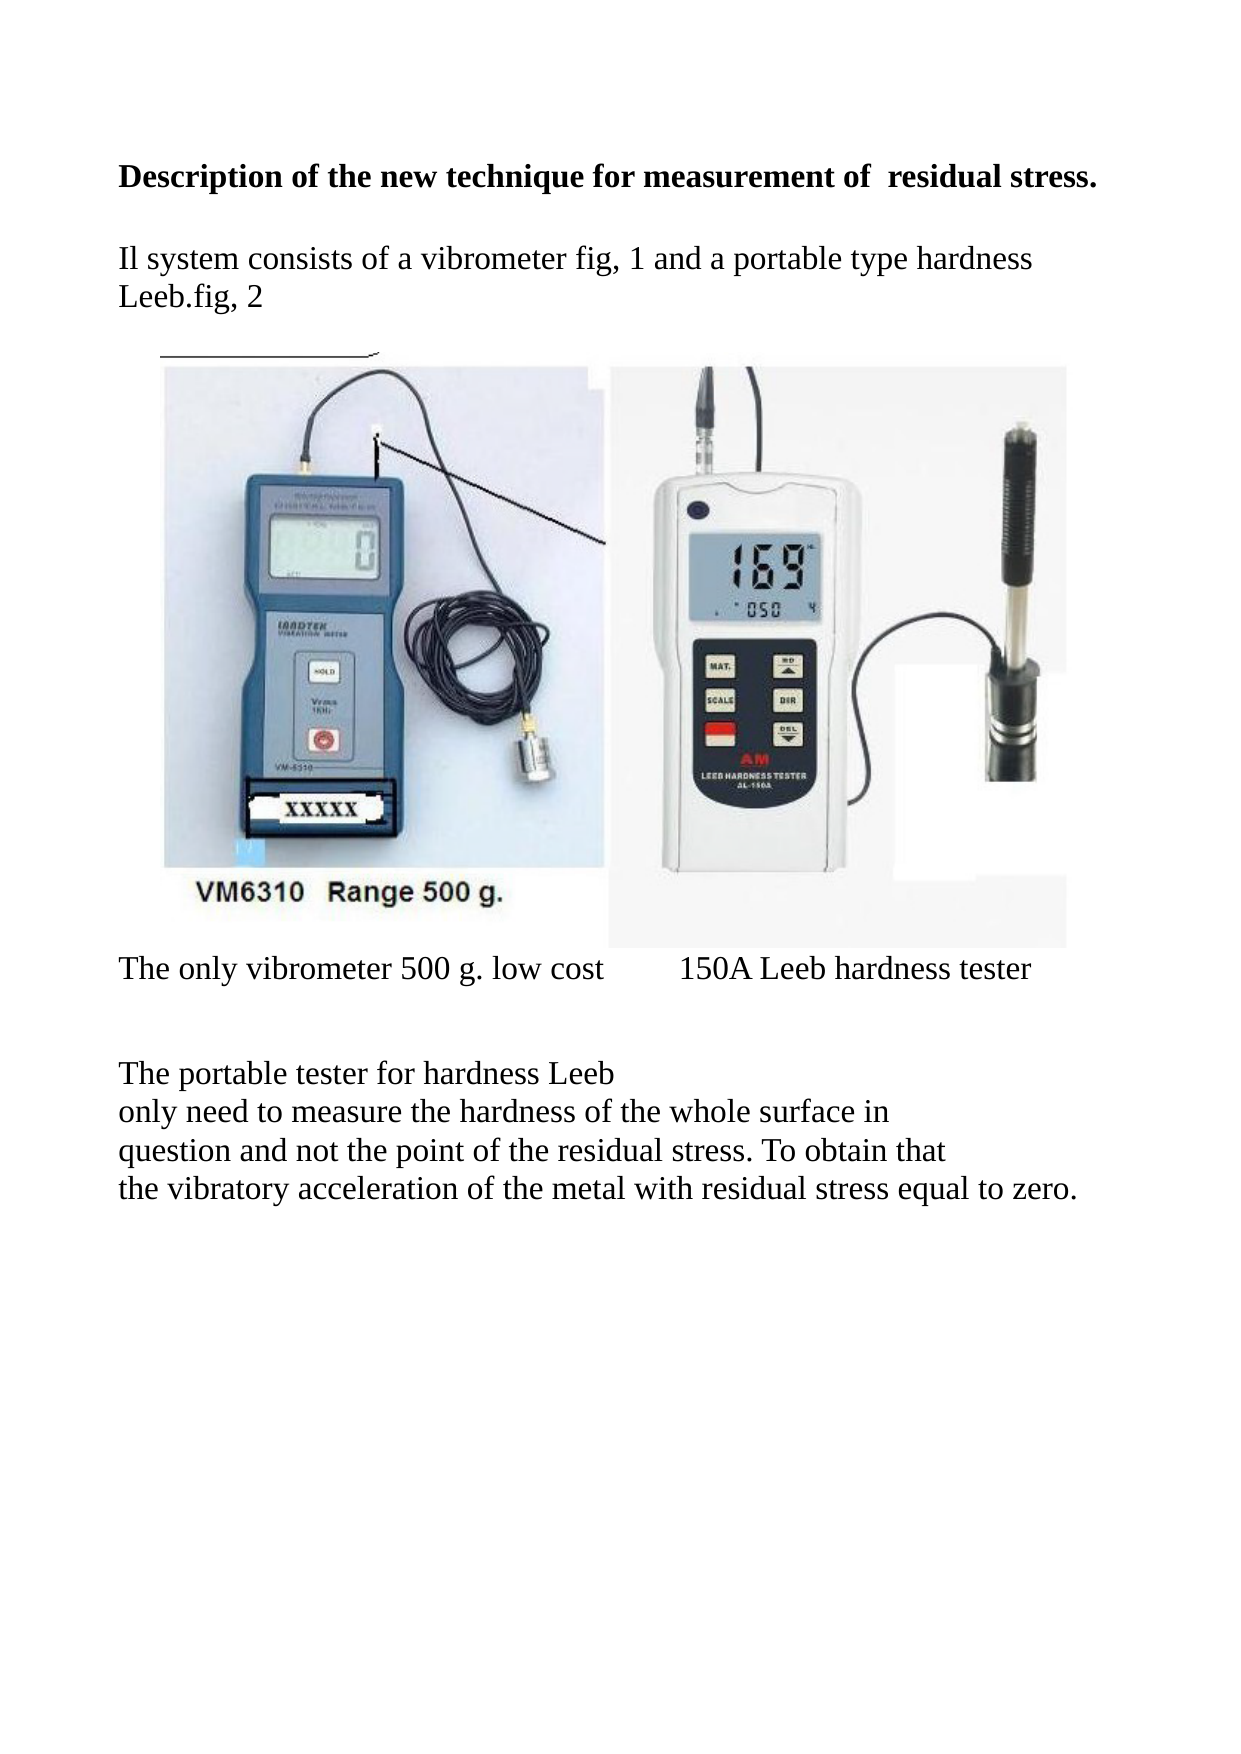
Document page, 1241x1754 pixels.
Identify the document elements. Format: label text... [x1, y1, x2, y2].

text The only vibrometer 500 g. low cost 150A Leeb hardness tester [118, 353, 1122, 986]
text only need to measure the hardness of the whole surface in [118, 1092, 1122, 1130]
text question and not the point of the residual stress. To obtain that [118, 1130, 1122, 1168]
text Description of the new technique for measurement of residual stress. [118, 156, 1122, 195]
text Il system consists of a vibrometer fig, 1 and a portable type hardness Leeb.fig, 2 [118, 238, 1122, 314]
text The portable tester for hardness Leeb [118, 1053, 1122, 1092]
text the vibratory acceleration of the metal with residual stress equal to zero. [118, 1168, 1122, 1207]
